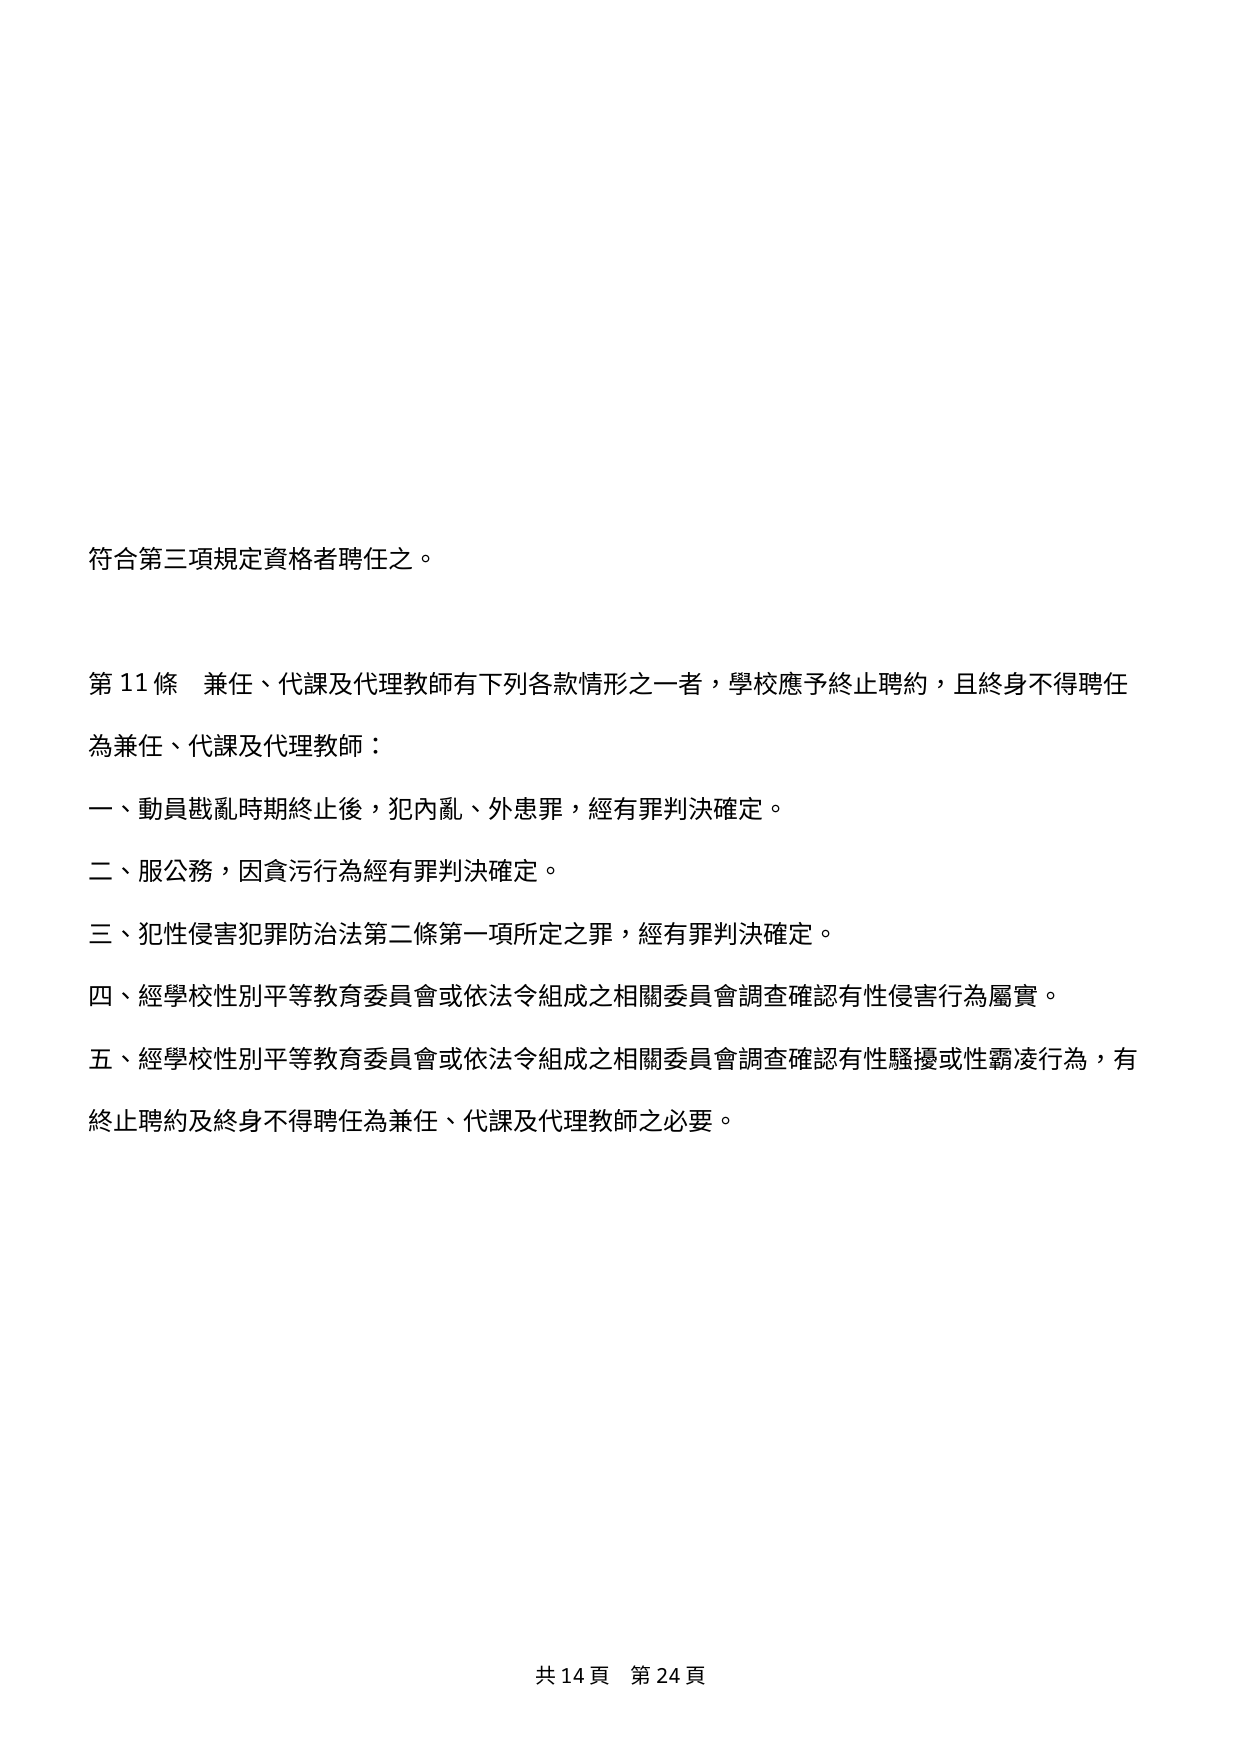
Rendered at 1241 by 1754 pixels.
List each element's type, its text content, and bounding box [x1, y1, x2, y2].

text 四、經學校性別平等教育委員會或依法令組成之相關委員會調查確認有性侵害行為屬實。 [89, 953, 1152, 1016]
text 二、服公務，因貪污行為經有罪判決確定。 [89, 828, 1152, 891]
text 五、經學校性別平等教育委員會或依法令組成之相關委員會調查確認有性騷擾或性霸凌行為，有終止聘約及終身不得聘任為兼任、代課及代理教師之必要。 [89, 1016, 1152, 1141]
text 一、動員戡亂時期終止後，犯內亂、外患罪，經有罪判決確定。 [89, 766, 1152, 828]
text 第11條 兼任、代課及代理教師有下列各款情形之一者，學校應予終止聘約，且終身不得聘任為兼任、代課及代理教師： [89, 641, 1152, 766]
text 三、犯性侵害犯罪防治法第二條第一項所定之罪，經有罪判決確定。 [89, 891, 1152, 953]
text 符合第三項規定資格者聘任之。 [89, 516, 1152, 578]
